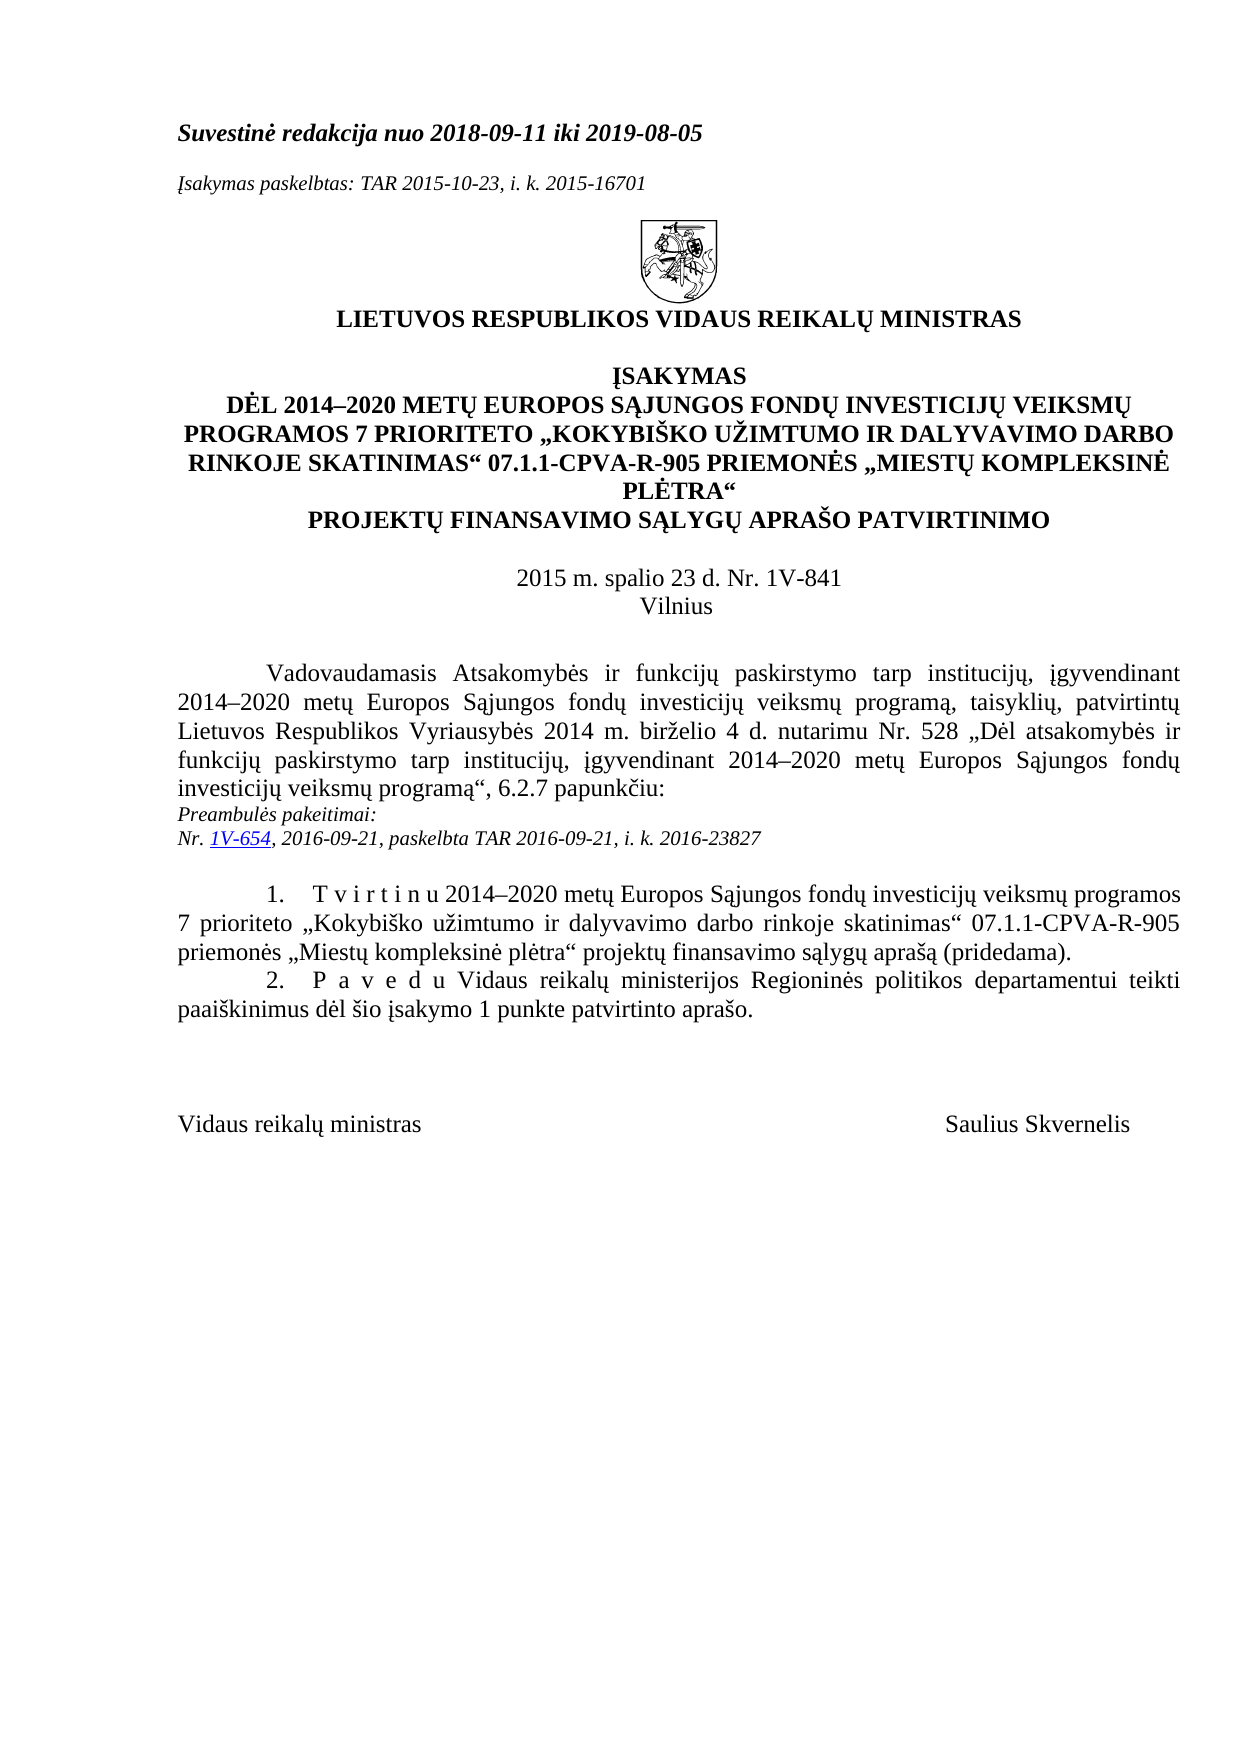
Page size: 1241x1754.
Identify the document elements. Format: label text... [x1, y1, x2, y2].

text LIETUVOS RESPUBLIKOS VIDAUS REIKALŲ MINISTRAS [177, 304, 1181, 333]
text 2015 m. spalio 23 d. Nr. 1V-841 [177, 563, 1181, 591]
text PROJEKTŲ FINANSAVIMO SĄLYGŲ APRAŠO PATVIRTINIMO [177, 505, 1181, 534]
text Įsakymas paskelbtas: TAR 2015-10-23, i. k. 2015-16701 [177, 171, 1181, 195]
text Preambulės pakeitimai: [177, 802, 1181, 826]
text Vidaus reikalų ministras Saulius Skvernelis [177, 1109, 1181, 1138]
text Vilnius [177, 591, 1181, 620]
text Suvestinė redakcija nuo 2018-09-11 iki 2019-08-05 [177, 118, 1181, 147]
text Vadovaudamasis Atsakomybės ir funkcijų paskirstymo tarp institucijų, įgyvendinant 2014–2020 metų Europos Sąjungos fondų investicijų veiksmų programą, taisyklių, patvirtintų Lietuvos Respublikos Vyriausybės 2014 m. birželio 4 d. nutarimu Nr. 528 „Dėl atsakomybės ir funkcijų paskirstymo tarp institucijų, įgyvendinant 2014–2020 metų Europos Sąjungos fondų investicijų veiksmų programą“, 6.2.7 papunkčiu: [177, 658, 1181, 802]
text 2. P a v e d u Vidaus reikalų ministerijos Regioninės politikos departamentui teikti paaiškinimus dėl šio įsakymo 1 punkte patvirtinto aprašo. [177, 965, 1181, 1023]
text ĮSAKYMAS [177, 361, 1181, 390]
text Nr. 1V-654, 2016-09-21, paskelbta TAR 2016-09-21, i. k. 2016-23827 [177, 826, 1181, 850]
text DĖL 2014–2020 METŲ EUROPOS SĄJUNGOS FONDŲ INVESTICIJŲ VEIKSMŲ PROGRAMOS 7 PRIORITETO „KOKYBIŠKO UŽIMTUMO IR DALYVAVIMO DARBO RINKOJE SKATINIMAS“ 07.1.1-CPVA-R-905 PRIEMONĖS „MIESTŲ KOMPLEKSINĖ PLĖTRA“ [177, 390, 1181, 505]
text 1. T v i r t i n u 2014–2020 metų Europos Sąjungos fondų investicijų veiksmų programos 7 prioriteto „Kokybiško užimtumo ir dalyvavimo darbo rinkoje skatinimas“ 07.1.1-CPVA-R-905 priemonės „Miestų kompleksinė plėtra“ projektų finansavimo sąlygų aprašą (pridedama). [177, 879, 1181, 965]
